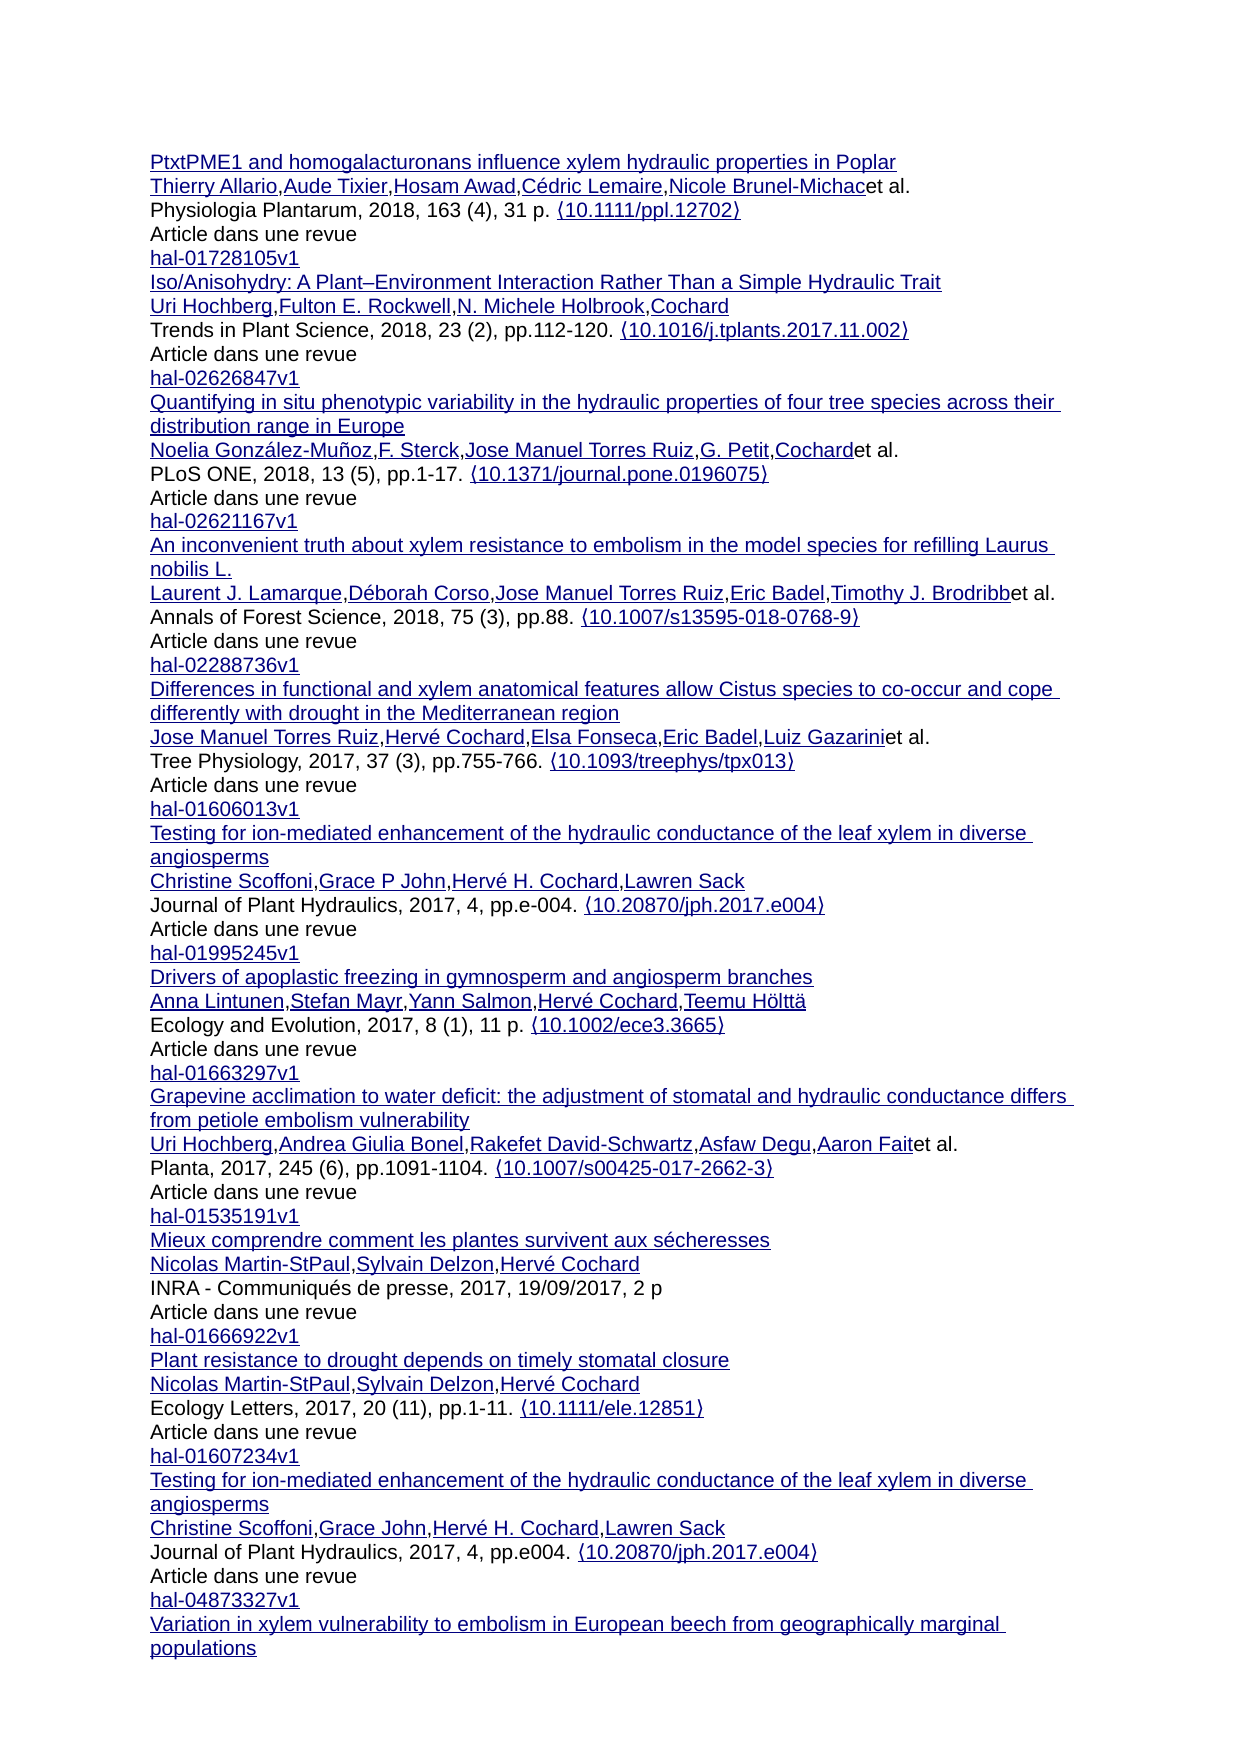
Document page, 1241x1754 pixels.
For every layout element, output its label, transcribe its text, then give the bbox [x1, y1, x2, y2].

table_cell Testing for ion-mediated enhancement of the hydraulic conductance of the leaf xylem in diverse angiosperms Christine Scoffoni,Grace John,Hervé H. Cochard,Lawren Sack Journal of Plant Hydraulics, 2017, 4, pp.e004. ⟨10.20870/jph.2017.e004⟩ Article dans une revue hal-04873327v1 [150, 1468, 1090, 1611]
table_cell Iso/Anisohydry: A Plant–Environment Interaction Rather Than a Simple Hydraulic Trait Uri Hochberg,Fulton E. Rockwell,N. Michele Holbrook,Cochard Trends in Plant Science, 2018, 23 (2), pp.112-120. ⟨10.1016/j.tplants.2017.11.002⟩ Article dans une revue hal-02626847v1 [150, 270, 1090, 389]
table_cell Quantifying in situ phenotypic variability in the hydraulic properties of four tree species across their distribution range in Europe Noelia González-Muñoz,F. Sterck,Jose Manuel Torres Ruiz,G. Petit,Cochardet al. PLoS ONE, 2018, 13 (5), pp.1-17. ⟨10.1371/journal.pone.0196075⟩ Article dans une revue hal-02621167v1 [150, 390, 1090, 533]
table_cell Drivers of apoplastic freezing in gymnosperm and angiosperm branches Anna Lintunen,Stefan Mayr,Yann Salmon,Hervé Cochard,Teemu Hölttä Ecology and Evolution, 2017, 8 (1), 11 p. ⟨10.1002/ece3.3665⟩ Article dans une revue hal-01663297v1 [150, 965, 1090, 1084]
table_cell Variation in xylem vulnerability to embolism in European beech from geographically marginal populations [150, 1611, 1090, 1659]
table_cell Plant resistance to drought depends on timely stomatal closure Nicolas Martin-StPaul,Sylvain Delzon,Hervé Cochard Ecology Letters, 2017, 20 (11), pp.1-11. ⟨10.1111/ele.12851⟩ Article dans une revue hal-01607234v1 [150, 1348, 1090, 1468]
table_cell Mieux comprendre comment les plantes survivent aux sécheresses Nicolas Martin-StPaul,Sylvain Delzon,Hervé Cochard INRA - Communiqués de presse, 2017, 19/09/2017, 2 p Article dans une revue hal-01666922v1 [150, 1228, 1090, 1348]
table_cell Testing for ion-mediated enhancement of the hydraulic conductance of the leaf xylem in diverse angiosperms Christine Scoffoni,Grace P John,Hervé H. Cochard,Lawren Sack Journal of Plant Hydraulics, 2017, 4, pp.e-004. ⟨10.20870/jph.2017.e004⟩ Article dans une revue hal-01995245v1 [150, 821, 1090, 964]
table_cell Grapevine acclimation to water deficit: the adjustment of stomatal and hydraulic conductance differs from petiole embolism vulnerability Uri Hochberg,Andrea Giulia Bonel,Rakefet David-Schwartz,Asfaw Degu,Aaron Faitet al. Planta, 2017, 245 (6), pp.1091-1104. ⟨10.1007/s00425-017-2662-3⟩ Article dans une revue hal-01535191v1 [150, 1084, 1090, 1228]
table_cell Differences in functional and xylem anatomical features allow Cistus species to co-occur and cope differently with drought in the Mediterranean region Jose Manuel Torres Ruiz,Hervé Cochard,Elsa Fonseca,Eric Badel,Luiz Gazariniet al. Tree Physiology, 2017, 37 (3), pp.755-766. ⟨10.1093/treephys/tpx013⟩ Article dans une revue hal-01606013v1 [150, 677, 1090, 821]
table_cell PtxtPME1 and homogalacturonans influence xylem hydraulic properties in Poplar Thierry Allario,Aude Tixier,Hosam Awad,Cédric Lemaire,Nicole Brunel-Michacet al. Physiologia Plantarum, 2018, 163 (4), 31 p. ⟨10.1111/ppl.12702⟩ Article dans une revue hal-01728105v1 [150, 150, 1090, 270]
table_cell An inconvenient truth about xylem resistance to embolism in the model species for refilling Laurus nobilis L. Laurent J. Lamarque,Déborah Corso,Jose Manuel Torres Ruiz,Eric Badel,Timothy J. Brodribbet al. Annals of Forest Science, 2018, 75 (3), pp.88. ⟨10.1007/s13595-018-0768-9⟩ Article dans une revue hal-02288736v1 [150, 533, 1090, 677]
